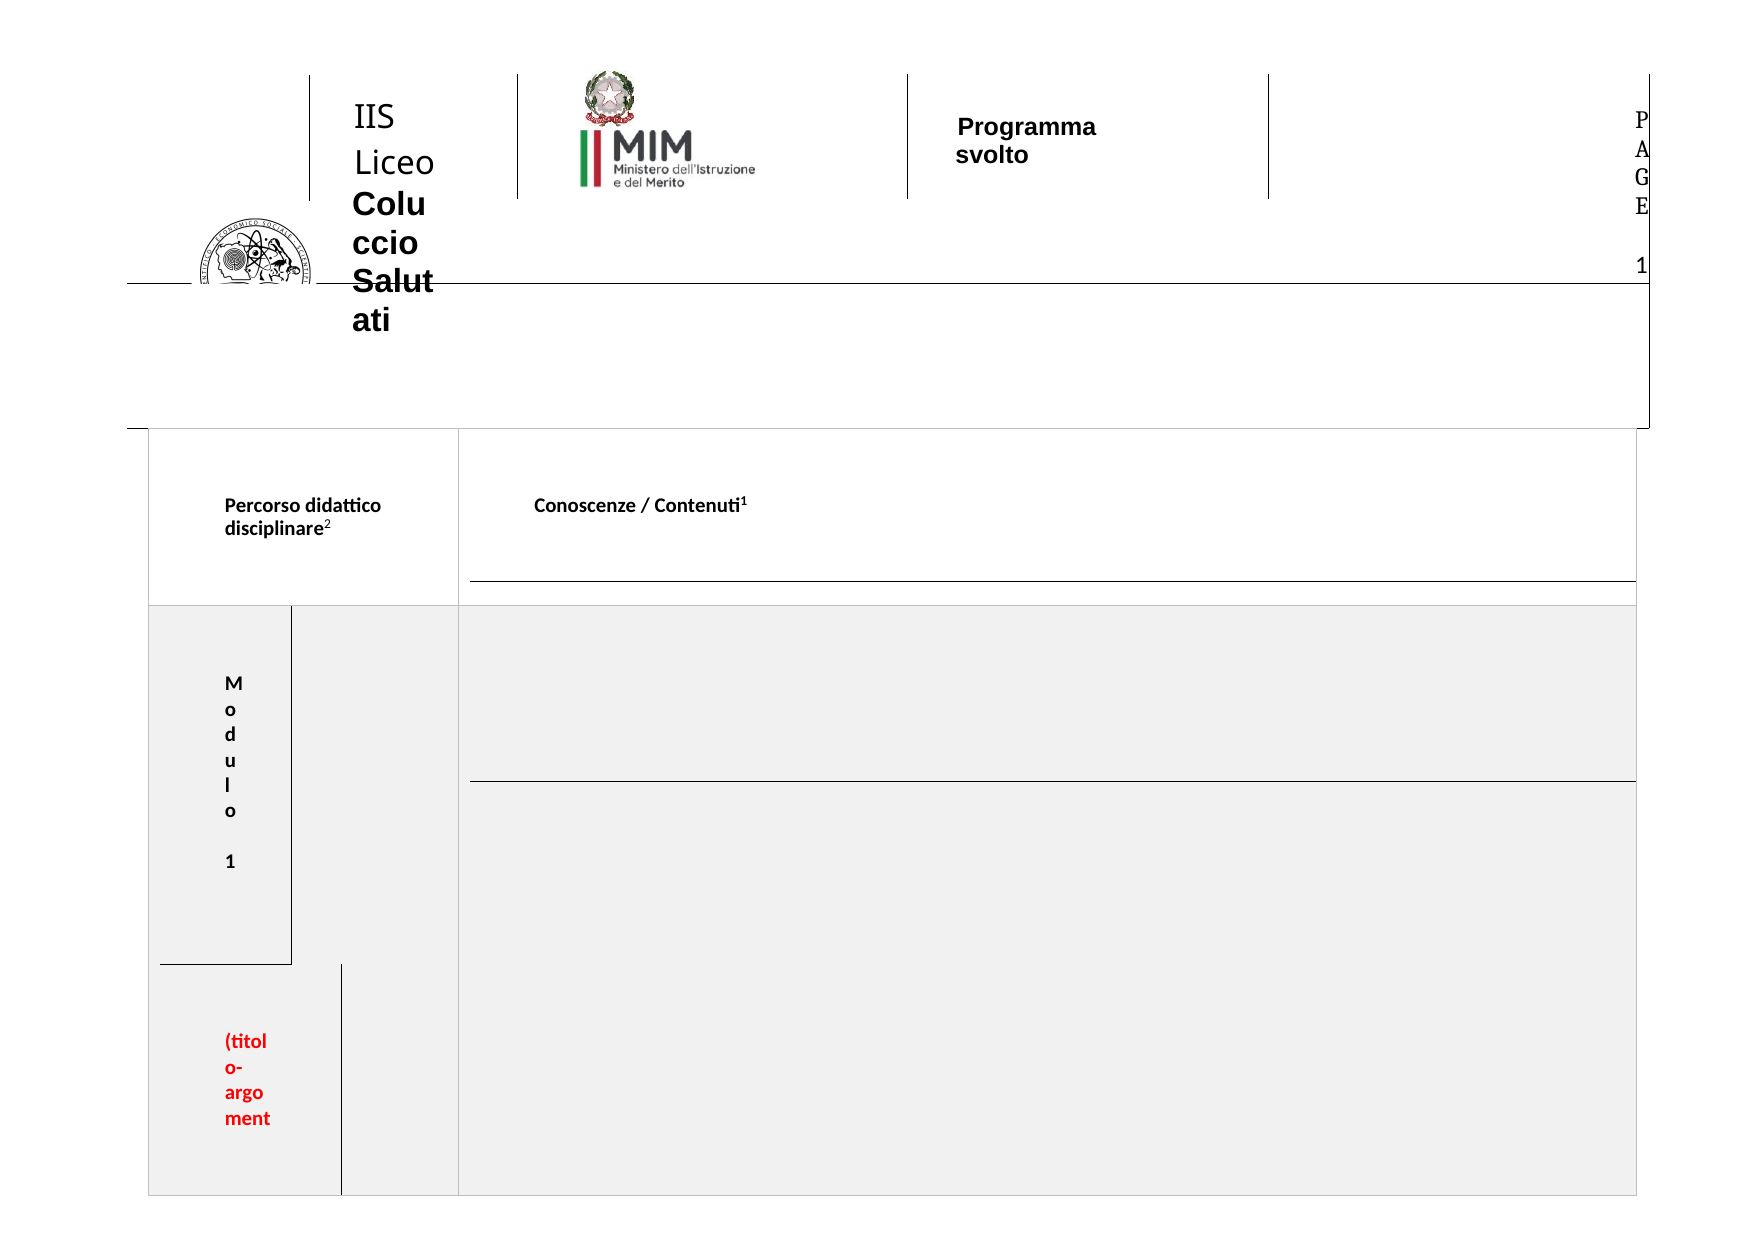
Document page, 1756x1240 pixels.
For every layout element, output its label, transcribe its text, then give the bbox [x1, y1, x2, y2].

table_header Percorso didattico disciplinare2 [149, 429, 458, 605]
table_header Conoscenze / Contenuti1 [459, 429, 1636, 605]
table_cell Modulo 1 (titolo-argomento) [149, 606, 458, 1195]
table_cell [459, 606, 1636, 1195]
